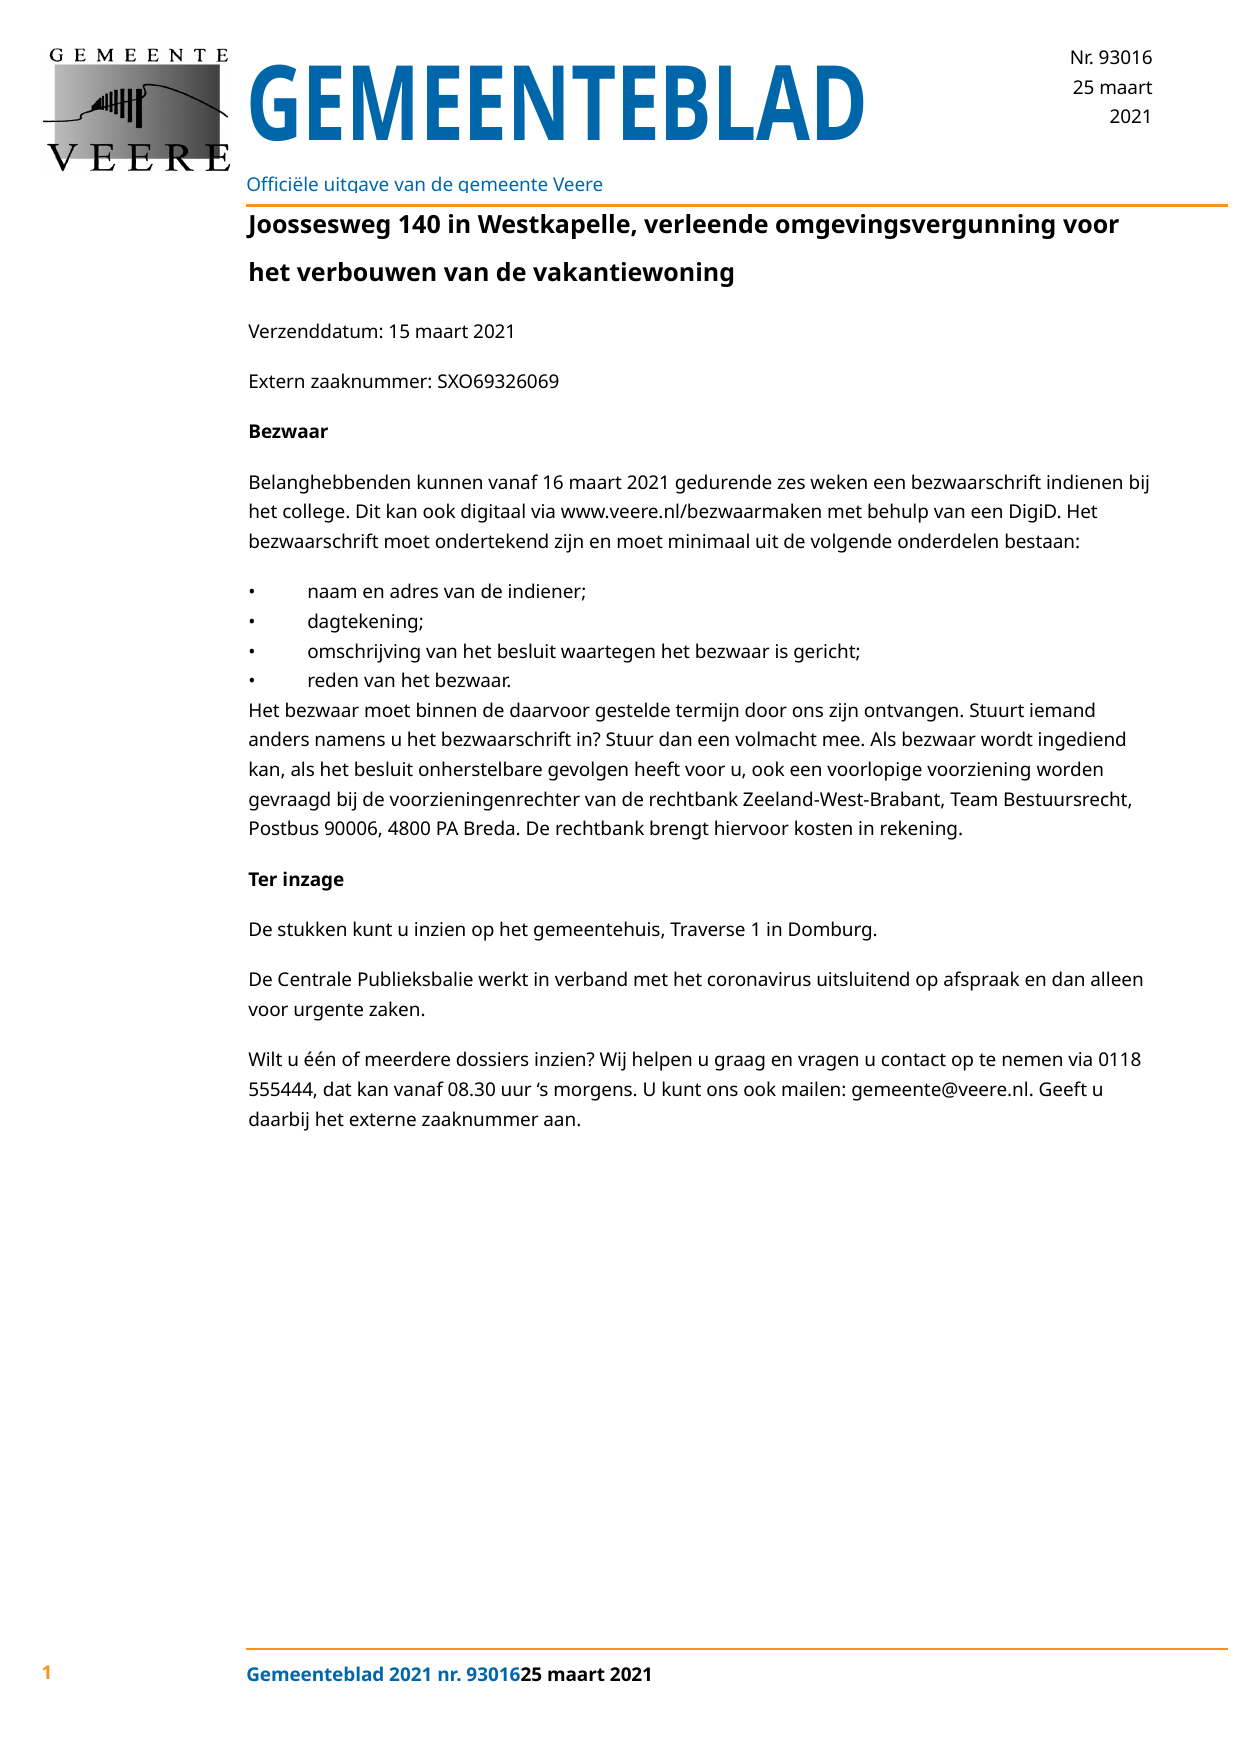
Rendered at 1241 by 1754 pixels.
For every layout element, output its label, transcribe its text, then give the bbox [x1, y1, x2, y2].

text De Centrale Publieksbalie werkt in verband met het coronavirus uitsluitend op afspraak en dan alleen voor urgente zaken. [248, 967, 1152, 1022]
text Het bezwaar moet binnen de daarvoor gestelde termijn door ons zijn ontvangen. Stuurt iemand anders namens u het bezwaarschrift in? Stuur dan een volmacht mee. Als bezwaar wordt ingediend kan, als het besluit onherstelbare gevolgen heeft voor u, ook een voorlopige voorziening worden gevraagd bij de voorzieningenrechter van de rechtbank Zeeland-West-Brabant, Team Bestuursrecht, Postbus 90006, 4800 PA Breda. De rechtbank brengt hiervoor kosten in rekening. [248, 697, 1152, 841]
list omschrijving van het besluit waartegen het bezwaar is gericht; [248, 638, 1152, 664]
list reden van het bezwaar. [248, 667, 1152, 693]
text Belanghebbenden kunnen vanaf 16 maart 2021 gedurende zes weken een bezwaarschrift indienen bij het college. Dit kan ook digitaal via www.veere.nl/bezwaarmaken met behulp van een DigiD. Het bezwaarschrift moet ondertekend zijn en moet minimaal uit de volgende onderdelen bestaan: [248, 469, 1152, 554]
text Bezwaar [248, 419, 1152, 444]
text Extern zaaknummer: SXO69326069 [248, 368, 1152, 394]
text Joossesweg 140 in Westkapelle, verleende omgevingsvergunning voor het verbouwen van de vakantiewoning [248, 207, 1152, 288]
picture [41, 47, 231, 172]
list naam en adres van de indiener; [248, 579, 1152, 604]
text Verzenddatum: 15 maart 2021 [248, 318, 1152, 344]
list dagtekening; [248, 608, 1152, 634]
text Ter inzage [248, 866, 1152, 892]
text De stukken kunt u inzien op het gemeentehuis, Traverse 1 in Domburg. [248, 916, 1152, 942]
text Wilt u één of meerdere dossiers inzien? Wij helpen u graag en vragen u contact op te nemen via 0118 555444, dat kan vanaf 08.30 uur ‘s morgens. U kunt ons ook mailen: gemeente@veere.nl. Geeft u daarbij het externe zaaknummer aan. [248, 1047, 1152, 1132]
